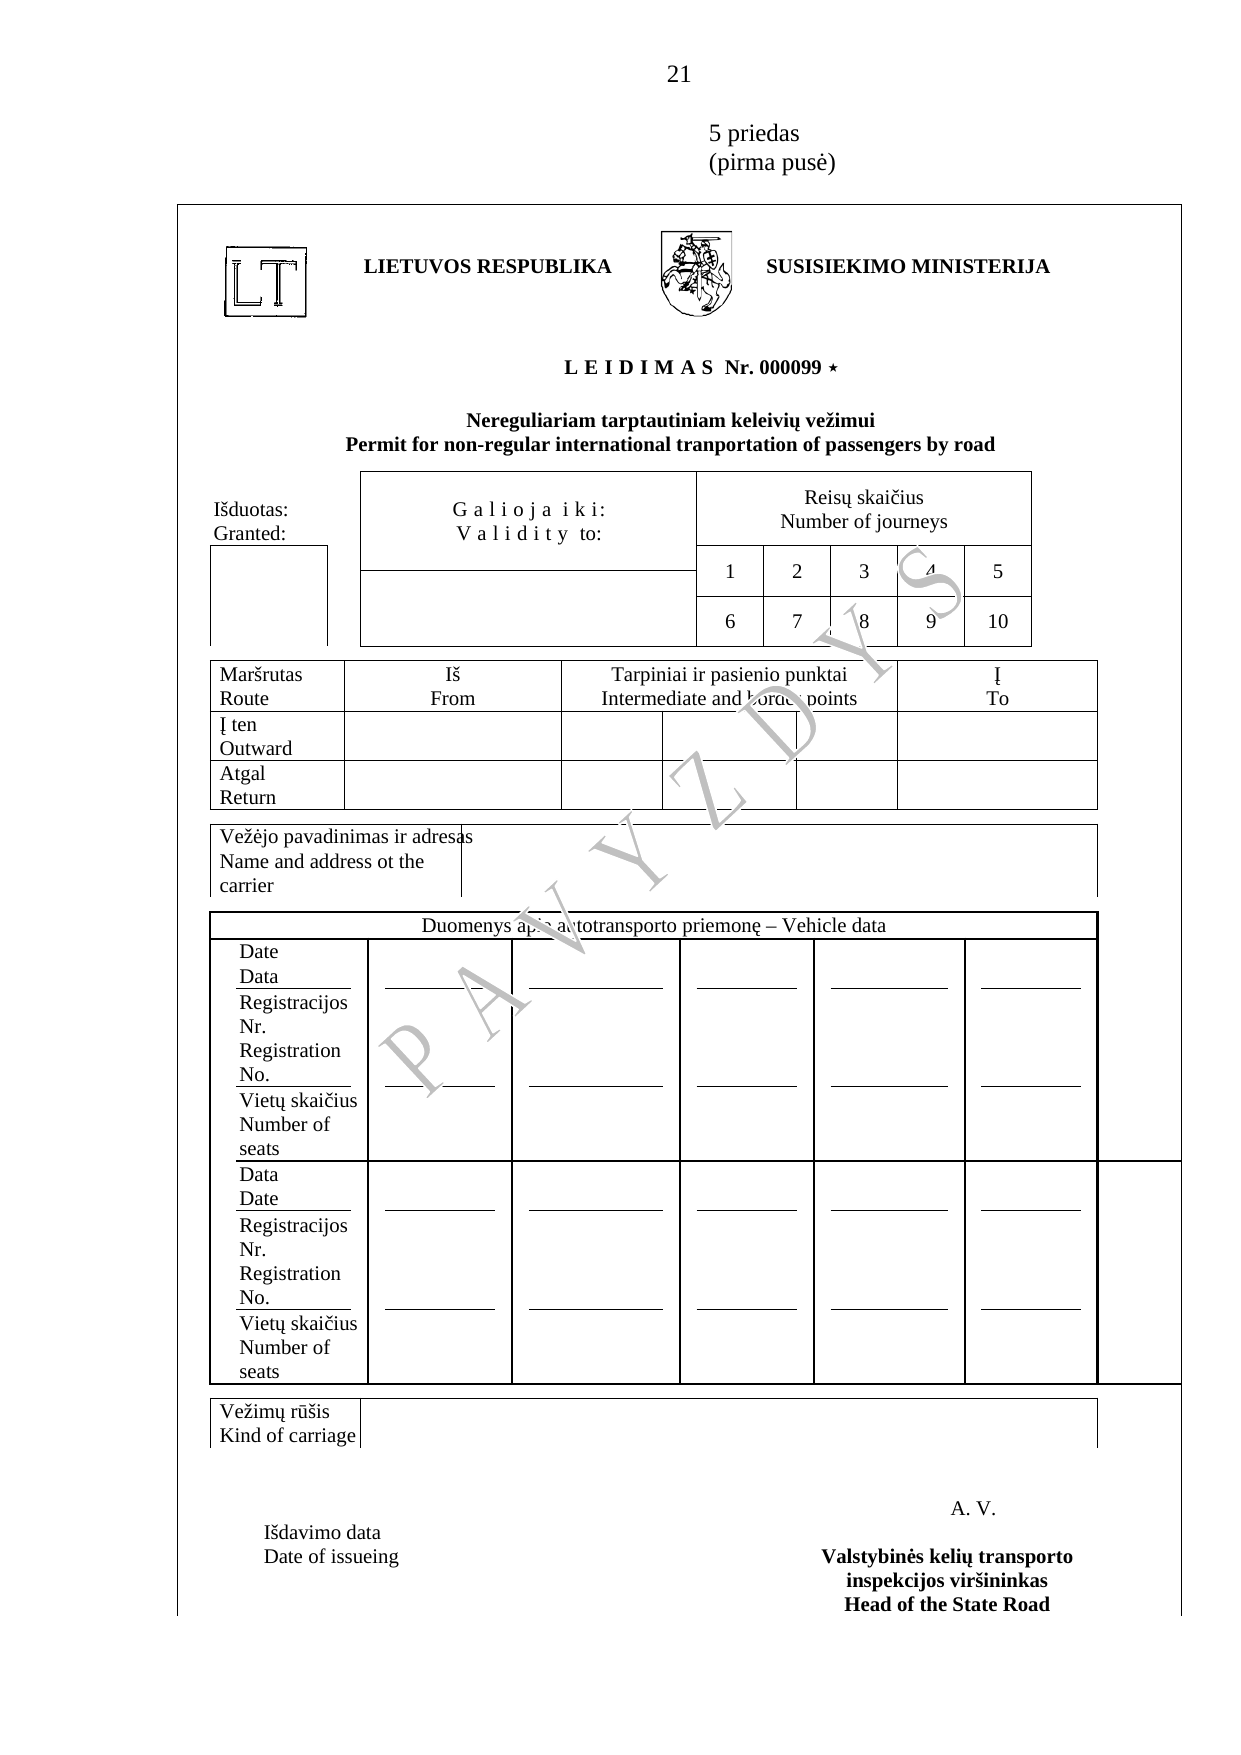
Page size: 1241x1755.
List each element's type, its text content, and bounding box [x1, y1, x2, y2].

table_cell [923, 379, 1131, 394]
table_cell Vežimų rūšis Kind of carriage [211, 1399, 360, 1448]
table_cell [210, 1568, 261, 1592]
table_cell [210, 810, 344, 823]
table_cell [178, 760, 210, 809]
table_cell [948, 897, 1097, 911]
table_cell [646, 1385, 797, 1398]
table_cell [178, 621, 210, 646]
table_cell [1098, 660, 1181, 685]
table_cell [385, 1087, 495, 1160]
table_cell [898, 761, 1097, 809]
table_cell [611, 647, 728, 660]
table_cell [261, 1472, 478, 1496]
table_cell [529, 989, 663, 1086]
table_header [361, 205, 628, 229]
table_cell [178, 1568, 210, 1592]
table_cell Išduotas: Granted: [210, 496, 327, 545]
table_cell [815, 1086, 831, 1160]
table_cell [646, 1496, 797, 1520]
table_cell [981, 1162, 1081, 1210]
table_cell [328, 545, 360, 570]
table_cell [663, 1086, 679, 1160]
table_cell [478, 1544, 646, 1568]
table_header [628, 205, 763, 229]
table_cell [211, 1210, 236, 1309]
table_cell [210, 394, 361, 408]
table_cell [797, 1448, 947, 1472]
table_cell [697, 989, 797, 1086]
table_cell [211, 1160, 236, 1210]
table_cell [1098, 1568, 1181, 1592]
table_cell [831, 940, 947, 988]
table_cell [369, 940, 385, 988]
table_cell [351, 1086, 367, 1160]
table_cell [513, 988, 529, 1001]
table_cell [210, 897, 311, 911]
table_header [210, 205, 361, 229]
table_cell [311, 1385, 478, 1398]
table_cell [797, 1496, 947, 1520]
table_cell [831, 1310, 947, 1383]
table_cell [1081, 1309, 1096, 1383]
table_cell [178, 911, 209, 937]
table_cell [831, 989, 947, 1086]
table_cell [815, 988, 831, 1086]
table_cell [361, 331, 561, 379]
table_cell [760, 712, 796, 750]
table_cell [1081, 1210, 1096, 1309]
table_cell [981, 1310, 1081, 1383]
table_cell [663, 810, 709, 823]
table_cell [561, 810, 628, 823]
table_cell [1032, 545, 1181, 570]
table_cell [797, 1210, 813, 1309]
table_cell [345, 761, 561, 809]
table_cell [495, 1309, 511, 1383]
table_cell Galioja iki: Validity to: [361, 472, 696, 570]
table_cell Vietų skaičius Number of seats [236, 1087, 351, 1160]
table_cell Valstybinės kelių transporto inspekcijos viršininkas Head of the State Road [797, 1544, 1097, 1616]
table_cell [646, 1472, 797, 1496]
table_cell [728, 810, 797, 823]
table_cell [797, 897, 947, 911]
table_cell [210, 1592, 261, 1616]
table_cell [178, 809, 210, 823]
table_cell [815, 940, 831, 988]
table_cell [513, 940, 529, 988]
table_cell LEIDIMAS Nr. 000099 ٭ [561, 331, 1131, 379]
table_cell Atgal Return [211, 761, 344, 809]
table_cell [178, 1160, 209, 1383]
table_cell 4 [898, 546, 914, 560]
table_cell [261, 1496, 478, 1520]
table_cell [210, 379, 361, 394]
table_cell [868, 647, 897, 660]
table_cell [478, 897, 560, 911]
table_cell [797, 1162, 813, 1210]
table_cell 7 [764, 597, 830, 646]
table_cell Nereguliariam tarptautiniam keleivių vežimui Permit for non-regular international tranportation of passengers by road [210, 408, 1131, 456]
table_cell [178, 379, 210, 394]
table_cell [981, 940, 1081, 988]
table_cell [966, 940, 981, 988]
table_cell Data Date [236, 1162, 351, 1210]
table_cell [351, 988, 367, 1086]
table_cell [470, 456, 611, 471]
table_cell [1032, 496, 1181, 545]
table_cell [478, 1496, 646, 1520]
table_cell [261, 1592, 478, 1616]
table_cell [611, 456, 728, 471]
table_cell Registracijos Nr. Registration No. [236, 989, 351, 1086]
table_cell [948, 1210, 964, 1309]
table_cell [210, 1472, 261, 1496]
table_cell Išdavimo data Date of issueing [261, 1520, 478, 1568]
table_cell [1098, 1448, 1181, 1472]
table_cell [948, 1472, 1097, 1496]
table_cell [178, 1544, 210, 1568]
table_cell [385, 989, 495, 1086]
table_cell [315, 230, 361, 331]
table_cell [797, 1086, 813, 1160]
table_cell [178, 1496, 210, 1520]
table_cell Iš From [345, 661, 561, 711]
table_cell [831, 1162, 947, 1210]
table_cell [328, 496, 360, 545]
table_cell [1098, 711, 1181, 760]
table_cell [178, 1398, 210, 1423]
table_cell [1032, 570, 1181, 596]
table_cell [948, 1385, 1097, 1398]
table_cell [361, 394, 470, 408]
table_cell [1099, 911, 1181, 937]
table_cell [178, 685, 210, 711]
table_cell A. V. [948, 1496, 1097, 1520]
table_cell [797, 712, 897, 760]
table_cell [369, 1162, 385, 1210]
table_cell [178, 711, 210, 760]
table_cell [210, 1520, 261, 1544]
table_cell [1098, 1472, 1181, 1496]
table_cell [513, 1210, 529, 1309]
table_cell [495, 940, 511, 988]
table_cell [681, 1086, 697, 1160]
table_cell [351, 1210, 367, 1309]
table_cell 2 [764, 546, 830, 596]
table_cell [797, 940, 813, 988]
table_cell [797, 988, 813, 1086]
table_cell [529, 1211, 663, 1309]
table_cell [663, 1210, 679, 1309]
table_cell [529, 1162, 663, 1210]
table_cell [210, 646, 361, 660]
table_cell [361, 379, 470, 394]
table_cell [611, 394, 728, 408]
table_cell SUSISIEKIMO MINISTERIJA [763, 230, 1131, 331]
table_cell [815, 1162, 831, 1210]
table_cell [1098, 1592, 1181, 1616]
table_cell [948, 1448, 1097, 1472]
table_cell [178, 408, 210, 456]
table_cell 8 [831, 597, 897, 646]
table_cell [646, 1592, 797, 1616]
table_cell [470, 394, 611, 408]
table_cell [948, 1086, 964, 1160]
table_cell [178, 230, 210, 331]
table_cell [948, 1520, 1097, 1544]
table_cell [561, 647, 611, 660]
table_cell Tarpiniai ir pasienio punktai Intermediate and border points [562, 661, 897, 711]
table_cell [728, 456, 845, 471]
table_cell [898, 810, 1097, 823]
table_cell [1098, 1385, 1181, 1398]
table_cell [211, 940, 236, 988]
table_cell [797, 810, 897, 823]
table_cell [1098, 1398, 1181, 1423]
table_cell [797, 1309, 813, 1383]
table_cell [478, 1568, 646, 1592]
table_cell [898, 712, 1097, 760]
table_cell [529, 940, 663, 988]
table_cell [1081, 988, 1096, 1086]
table_cell [966, 1210, 981, 1309]
table_cell [1098, 646, 1181, 660]
table_cell [1081, 940, 1096, 988]
table_cell [178, 1520, 210, 1544]
table_cell [631, 810, 663, 823]
table_cell [178, 471, 210, 496]
table_cell [898, 646, 1097, 660]
table_cell [646, 1568, 797, 1592]
table_cell [210, 1385, 311, 1398]
table_cell [681, 940, 697, 988]
text (pirma pusė) [177, 147, 1181, 176]
table_cell [361, 1399, 1097, 1448]
table_cell 5 [965, 546, 1031, 596]
table_cell [328, 570, 360, 596]
table_cell [663, 940, 679, 988]
table_cell [345, 712, 561, 760]
table_cell [478, 1448, 646, 1472]
table_cell Maršrutas Route [211, 661, 344, 711]
table_cell Į ten Outward [211, 712, 344, 760]
table_cell [211, 988, 236, 1086]
table_cell [831, 1211, 947, 1309]
table_cell [1131, 456, 1181, 471]
table_cell [261, 1568, 478, 1592]
table_cell [369, 1086, 385, 1160]
table_cell Registracijos Nr. Registration No. [236, 1211, 351, 1309]
table_cell [1098, 1544, 1181, 1568]
table_cell [797, 761, 897, 809]
table_cell [697, 1162, 797, 1210]
table_cell [1099, 938, 1181, 1160]
table_cell [562, 897, 646, 911]
table_cell [328, 471, 360, 496]
table_header [178, 205, 210, 229]
table_cell [923, 394, 1131, 408]
table_cell [495, 1162, 511, 1210]
table_cell [815, 1210, 831, 1309]
table_cell [178, 824, 210, 848]
table_cell [385, 1047, 422, 1086]
text 5 priedas [709, 118, 1181, 147]
table_cell [948, 1162, 964, 1210]
table_cell [966, 1309, 981, 1383]
table_cell [529, 1310, 663, 1383]
table_cell [815, 1309, 831, 1383]
table_cell [831, 1087, 947, 1160]
table_cell [663, 712, 786, 760]
table_cell [1098, 685, 1181, 711]
table_cell [328, 596, 360, 621]
table_cell [351, 1309, 367, 1383]
table_cell [178, 331, 210, 379]
table_cell [369, 988, 385, 1086]
table_cell [1081, 1086, 1096, 1160]
table_cell [210, 456, 361, 471]
table_cell [513, 1086, 529, 1160]
table_cell [478, 1385, 646, 1398]
table_cell [495, 1000, 511, 1086]
table_cell [178, 646, 210, 660]
table_cell [210, 331, 361, 379]
table_cell [351, 940, 367, 988]
table_cell [1098, 1423, 1181, 1448]
table_cell [210, 471, 327, 496]
table_cell 3 [831, 546, 897, 596]
table_cell [178, 1448, 210, 1472]
table_cell [1099, 1162, 1181, 1383]
table_cell [344, 810, 561, 823]
table_cell [369, 1309, 385, 1383]
table_cell [718, 810, 730, 819]
table_cell [485, 1004, 495, 1030]
table_cell [728, 379, 923, 394]
table_cell [495, 1086, 511, 1160]
table_cell [1131, 394, 1181, 408]
table_cell [178, 660, 210, 685]
table_cell [178, 545, 210, 570]
table_cell [210, 1448, 261, 1472]
table_cell [1131, 230, 1181, 331]
table_cell [468, 980, 480, 988]
table_cell [562, 712, 662, 760]
table_cell [470, 379, 611, 394]
table_cell [385, 1310, 495, 1383]
table_cell [728, 394, 923, 408]
table_cell [797, 1520, 947, 1544]
table_cell [311, 897, 478, 911]
table_cell Reisų skaičius Number of journeys [697, 472, 1031, 545]
table_cell [981, 1087, 1081, 1160]
table_cell [369, 1210, 385, 1309]
table_cell [681, 988, 697, 1086]
table_cell Vežėjo pavadinimas ir adresas Name and address ot the carrier [211, 825, 461, 897]
table_cell [210, 1544, 261, 1568]
table_cell 6 [697, 597, 763, 646]
table_cell [845, 456, 1131, 471]
table_cell [681, 1162, 697, 1210]
table_cell [211, 546, 327, 646]
table_cell [681, 1309, 697, 1383]
table_cell [646, 1448, 797, 1472]
table_cell 4 [905, 546, 964, 596]
table_cell [495, 1210, 511, 1309]
table_cell [704, 761, 796, 809]
table_cell [646, 1520, 797, 1544]
table_cell 1 [697, 546, 763, 596]
table_cell [1131, 379, 1181, 394]
table_cell [1098, 1496, 1181, 1520]
table_cell Duomenys apie autotransporto priemonę – Vehicle data [211, 913, 547, 937]
table_cell [966, 1086, 981, 1160]
table_cell [948, 988, 964, 1086]
table_cell [211, 1309, 236, 1383]
table_cell [178, 849, 210, 897]
table_header [1131, 205, 1181, 229]
table_cell Į To [898, 661, 1097, 711]
table_cell [385, 1211, 495, 1309]
table_cell 4 [898, 577, 954, 596]
table_cell [797, 712, 808, 747]
table_cell [966, 1162, 981, 1210]
table_cell [178, 938, 209, 1160]
table_cell [478, 1592, 646, 1616]
table_cell [663, 761, 705, 809]
table_cell LIETUVOS RESPUBLIKA [361, 230, 628, 331]
table_cell 9 [898, 597, 964, 646]
table_cell [211, 1086, 236, 1160]
table_cell Date Data [236, 940, 351, 988]
table_cell [478, 1520, 646, 1544]
table_header [763, 205, 1131, 229]
table_cell [529, 1087, 663, 1160]
table_cell [697, 1087, 797, 1160]
table_cell [1131, 331, 1181, 379]
table_cell [1098, 760, 1181, 809]
table_cell [178, 897, 210, 911]
table_cell [663, 1162, 679, 1210]
table_cell [1098, 849, 1181, 897]
table_cell Vietų skaičius Number of seats [236, 1310, 351, 1383]
table_cell Duomenys apie autotransporto priemonę – Vehicle data [569, 913, 1096, 937]
table_cell [513, 1162, 529, 1210]
table_cell [361, 456, 470, 471]
table_cell [261, 1448, 478, 1472]
table_cell [513, 1008, 529, 1086]
table_cell [361, 647, 561, 660]
table_cell [1081, 1162, 1096, 1210]
table_cell [394, 1033, 422, 1062]
table_cell [1098, 809, 1181, 823]
table_cell [513, 1309, 529, 1383]
table_cell [178, 1472, 210, 1496]
table_cell [681, 1210, 697, 1309]
table_cell [1032, 471, 1181, 496]
table_cell [562, 761, 662, 809]
table_cell [178, 596, 210, 621]
table_cell [178, 1592, 210, 1616]
table_cell [1131, 408, 1181, 456]
table_cell [628, 230, 763, 331]
table_cell [966, 988, 981, 1086]
table_cell [981, 989, 1081, 1086]
table_cell [351, 1162, 367, 1210]
table_cell [728, 647, 862, 660]
table_cell [611, 379, 728, 394]
table_cell [1098, 897, 1181, 911]
table_cell [178, 456, 210, 471]
table_cell [797, 1472, 947, 1496]
table_cell [178, 570, 210, 596]
table_cell [646, 1544, 797, 1568]
table_cell [385, 940, 495, 988]
table_cell [797, 1385, 947, 1398]
table_cell [178, 394, 210, 408]
table_cell [981, 1211, 1081, 1309]
table_cell [697, 1310, 797, 1383]
table_cell [462, 825, 1097, 897]
table_cell [210, 1496, 261, 1520]
table_cell [1098, 1520, 1181, 1544]
table_cell [1098, 824, 1181, 848]
table_cell [663, 1309, 679, 1383]
table_cell [697, 940, 797, 988]
table_cell [948, 940, 964, 988]
table_cell [178, 1383, 210, 1398]
table_cell [697, 1211, 797, 1309]
table_cell [178, 496, 210, 545]
table_cell [178, 1423, 210, 1448]
table_cell [663, 988, 679, 1086]
table_cell [948, 1309, 964, 1383]
table_cell [1032, 596, 1181, 621]
table_cell [1032, 621, 1181, 646]
table_cell [478, 1472, 646, 1496]
table_cell [472, 989, 492, 1006]
table_cell [328, 621, 360, 646]
table_cell [646, 897, 797, 911]
table_cell 10 [965, 597, 1031, 646]
table_cell [361, 571, 696, 646]
table_cell [385, 1162, 495, 1210]
